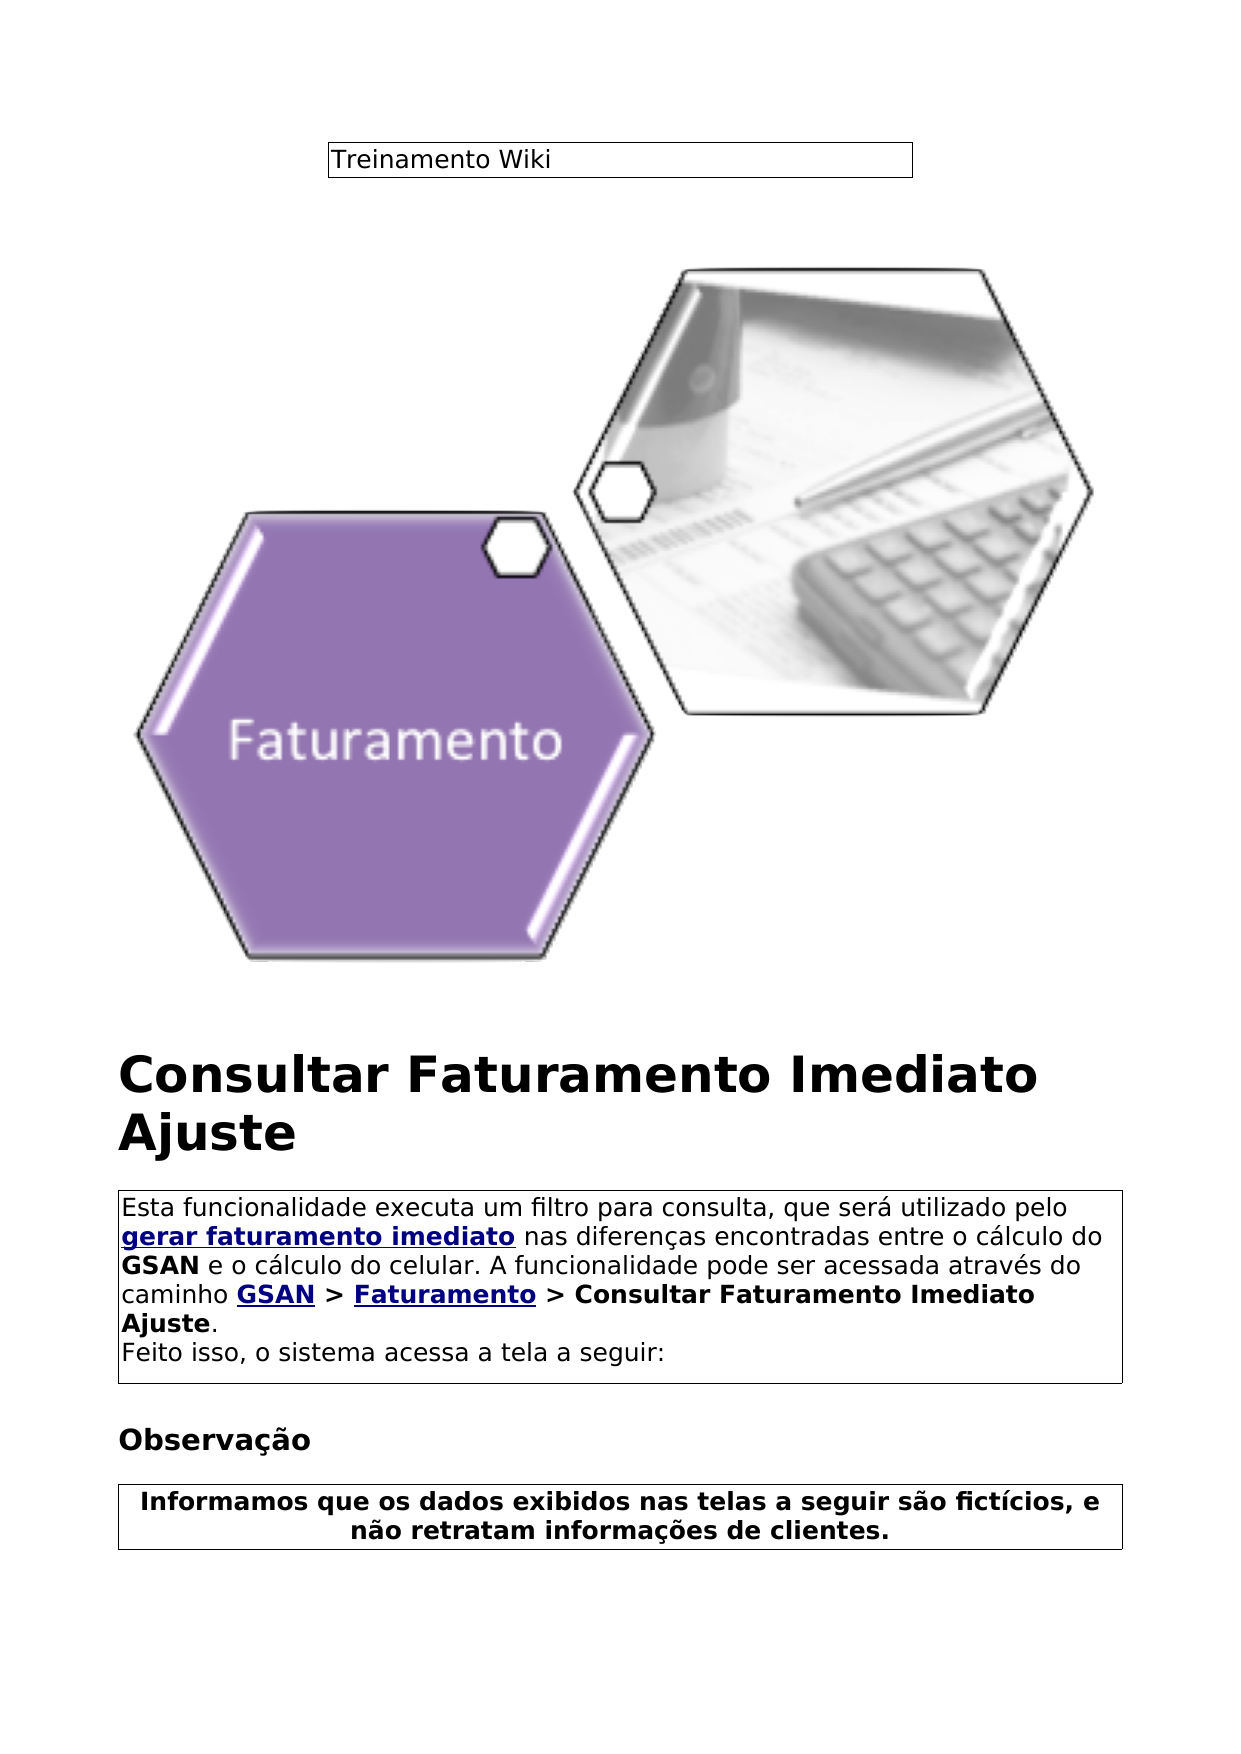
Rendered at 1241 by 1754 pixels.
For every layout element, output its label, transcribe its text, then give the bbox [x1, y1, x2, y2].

subtitle Consultar Faturamento Imediato Ajuste [118, 1046, 1122, 1162]
subtitle Observação [118, 1423, 1122, 1457]
picture [118, 239, 1123, 980]
table_header Informamos que os dados exibidos nas telas a seguir são fictícios, e não retratam informações de clientes. [119, 1485, 1122, 1548]
table_header Treinamento Wiki [329, 143, 912, 177]
table_header Esta funcionalidade executa um filtro para consulta, que será utilizado pelo gerar faturamento imediato nas diferenças encontradas entre o cálculo do GSAN e o cálculo do celular. A funcionalidade pode ser acessada através do caminho GSAN > Faturamento > Consultar Faturamento Imediato Ajuste. Feito isso, o sistema acessa a tela a seguir: [119, 1191, 1122, 1383]
